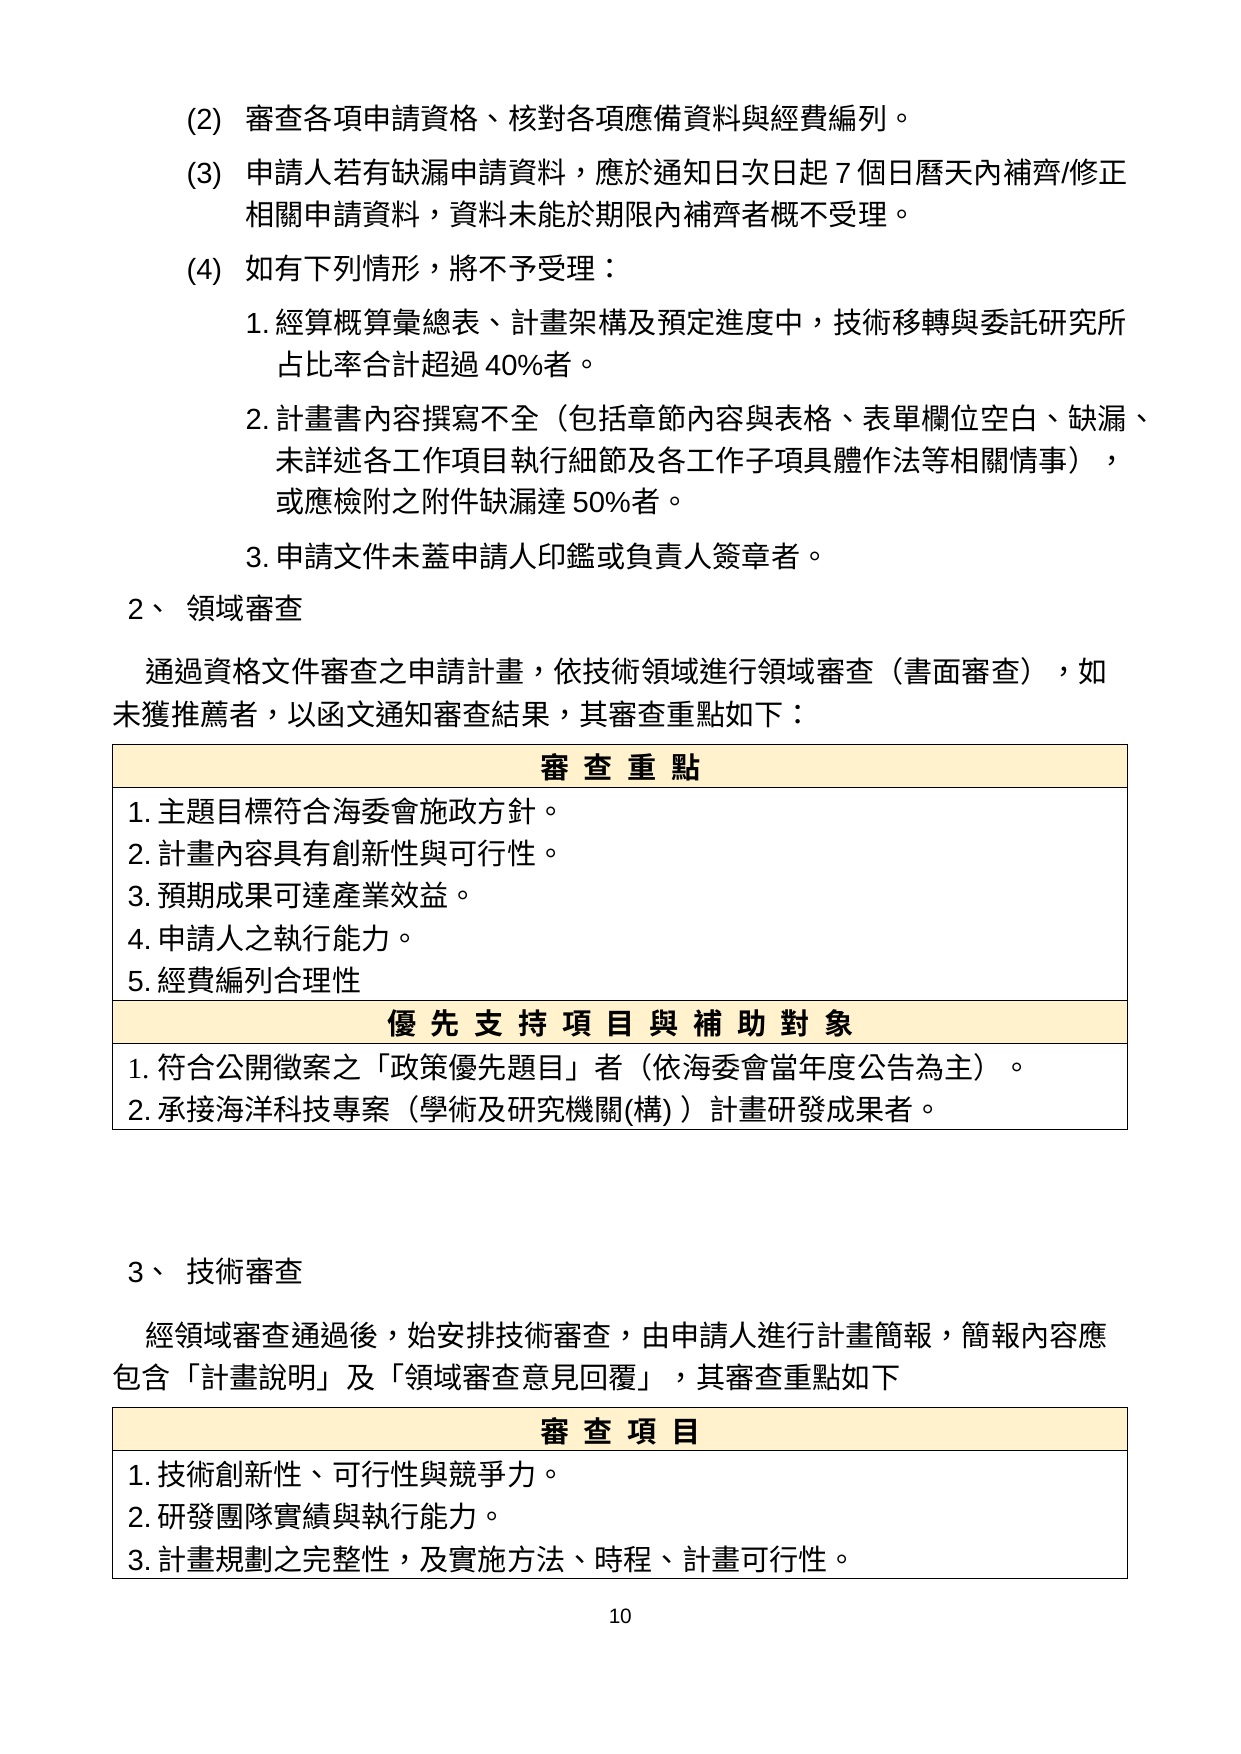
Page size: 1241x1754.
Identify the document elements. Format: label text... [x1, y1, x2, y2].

list 審查各項申請資格、核對各項應備資料與經費編列。 [186, 96, 1128, 138]
list 申請人若有缺漏申請資料，應於通知日次日起7個日曆天內補齊/修正相關申請資料，資料未能於期限內補齊者概不受理。 [186, 150, 1128, 234]
list 如有下列情形，將不予受理： [186, 246, 1128, 288]
list 計畫書內容撰寫不全（包括章節內容與表格、表單欄位空白、缺漏、未詳述各工作項目執行細節及各工作子項具體作法等相關情事），或應檢附之附件缺漏達50%者。 [245, 396, 1128, 521]
table_header 審 查 項 目 [113, 1408, 1127, 1450]
table_cell 技術創新性、可行性與競爭力。 研發團隊實績與執行能力。 計畫規劃之完整性，及實施方法、時程、計畫可行性。 海洋科技關鍵技術及智財引進與轉委託研究，與合作單位工作分配合理性。 查核點應為具體可驗收項目，產出應為技術、系統或產品，非文件或報告。 人力配置適當性、主持人及研發人員之學識與研究能力之勝任程度。以及經費、使用設備等投入資源合適性。 預期成果及產業效益在海科科技產業關聯效益。 申請人開發之技術或產品商品化之經驗與實績。 申請計畫之主持人或團隊主要人員中有女性參與；申請計畫中有性別平意識導入。（加分項） [113, 1451, 1127, 1578]
table_header 審 查 重 點 [113, 745, 1127, 787]
table_cell 優 先 支 持 項 目 與 補 助 對 象 [113, 1001, 1127, 1043]
text 通過資格文件審查之申請計畫，依技術領域進行領域審查（書面審查），如未獲推薦者，以函文通知審查結果，其審查重點如下： [112, 649, 1128, 733]
table_cell 主題目標符合海委會施政方針。 計畫內容具有創新性與可行性。 預期成果可達產業效益。 申請人之執行能力。 經費編列合理性 [113, 788, 1127, 1000]
list 技術審查 [127, 1249, 1128, 1291]
list 申請文件未蓋申請人印鑑或負責人簽章者。 [245, 534, 1128, 575]
text 經領域審查通過後，始安排技術審查，由申請人進行計畫簡報，簡報內容應包含「計畫說明」及「領域審查意見回覆」，其審查重點如下 [112, 1312, 1128, 1397]
table_cell 符合公開徵案之「政策優先題目」者（依海委會當年度公告為主）。 承接海洋科技專案（學術及研究機關(構) ）計畫研發成果者。 [113, 1044, 1127, 1129]
list 領域審查 [127, 586, 1128, 628]
list 經算概算彙總表、計畫架構及預定進度中，技術移轉與委託研究所占比率合計超過40%者。 [245, 300, 1128, 384]
